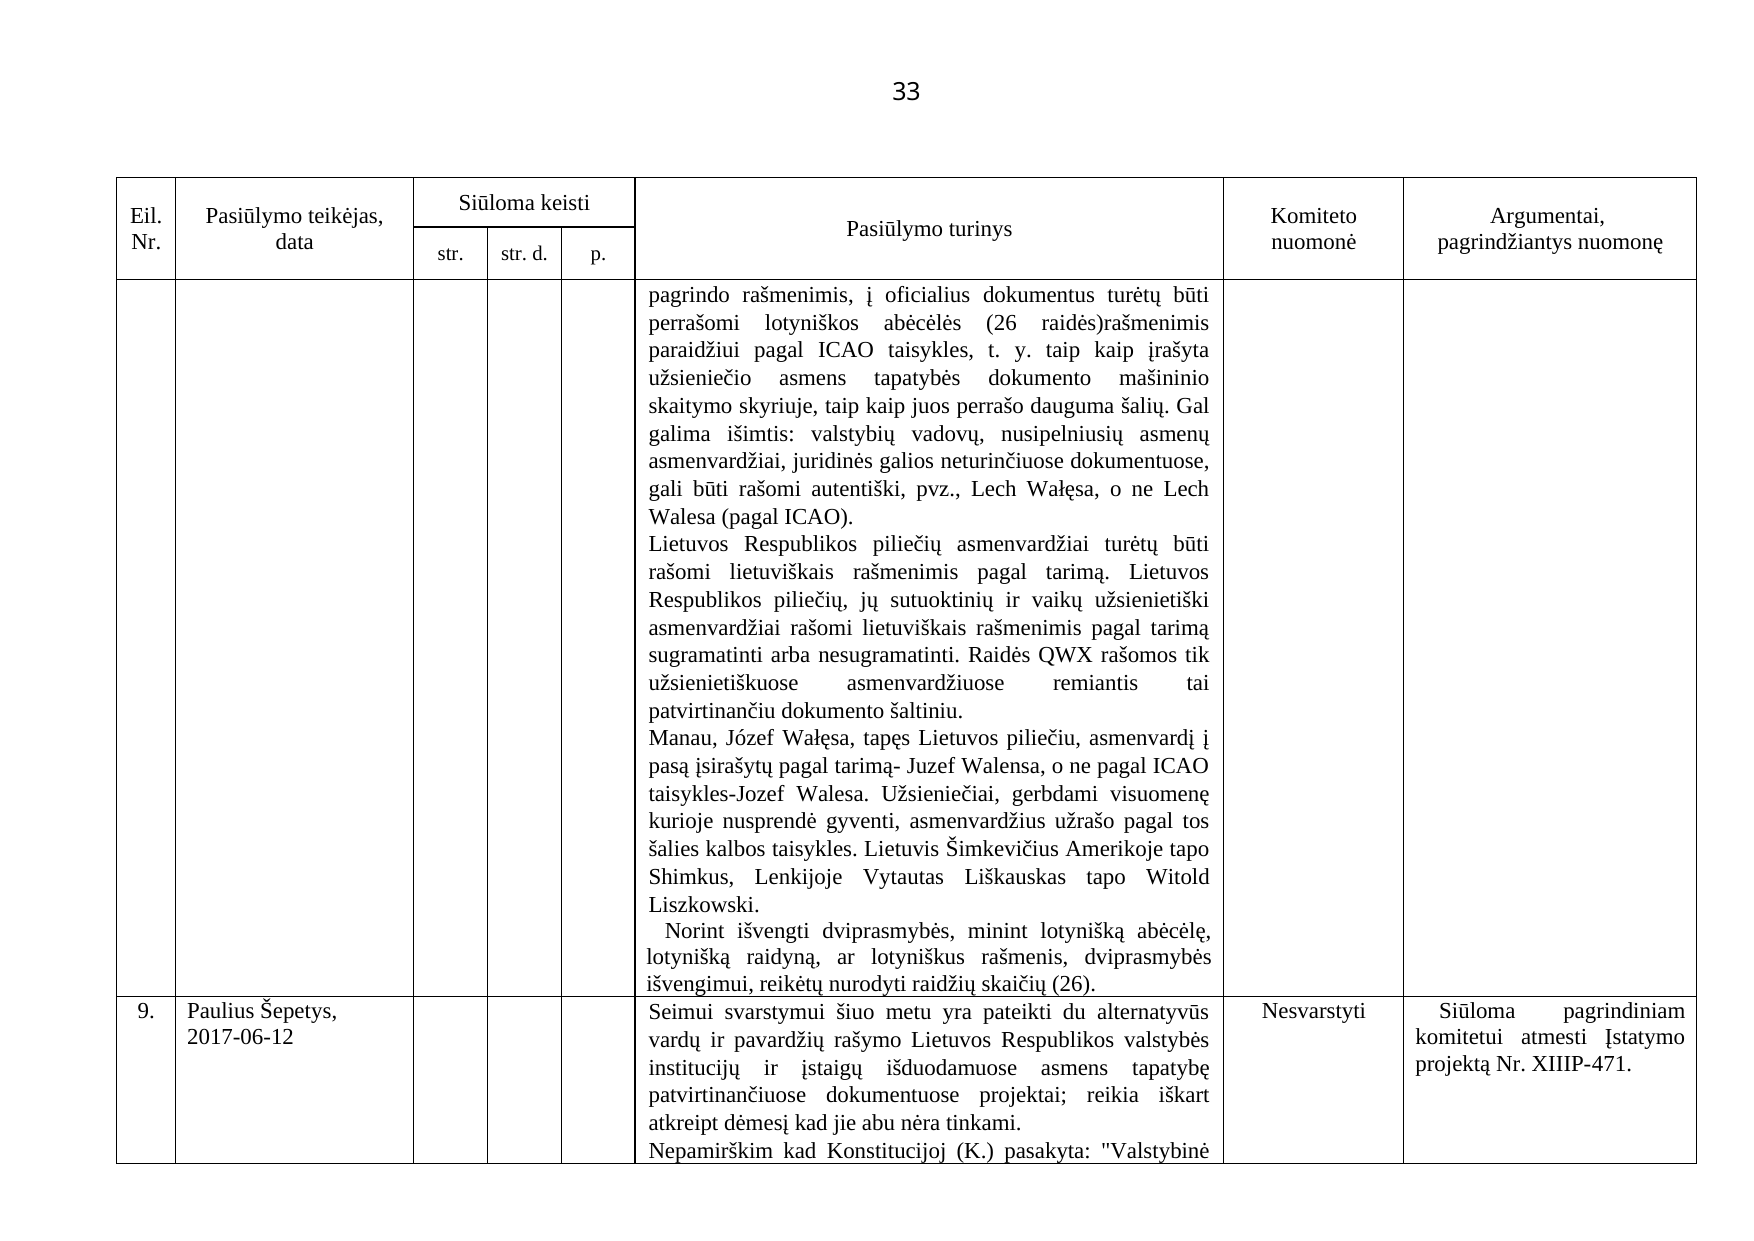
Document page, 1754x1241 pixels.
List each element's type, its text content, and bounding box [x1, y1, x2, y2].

table_cell Seimui svarstymui šiuo metu yra pateikti du alternatyvūs vardų ir pavardžių rašymo Lietuvos Respublikos valstybės institucijų ir įstaigų išduodamuose asmens tapatybę patvirtinančiuose dokumentuose projektai; reikia iškart atkreipt dėmesį kad jie abu nėra tinkami. Nepamirškim kad Konstitucijoj (K.) pasakyta: "Valstybinė [636, 997, 1223, 1163]
table_cell [488, 997, 561, 1163]
table_header Pasiūlymo turinys [636, 178, 1223, 279]
table_cell [414, 280, 487, 996]
table_header Komiteto nuomonė [1224, 178, 1403, 279]
table_cell pagrindo rašmenimis, į oficialius dokumentus turėtų būti perrašomi lotyniškos abėcėlės (26 raidės)rašmenimis paraidžiui pagal ICAO taisykles, t. y. taip kaip įrašyta užsieniečio asmens tapatybės dokumento mašininio skaitymo skyriuje, taip kaip juos perrašo dauguma šalių. Gal galima išimtis: valstybių vadovų, nusipelniusių asmenų asmenvardžiai, juridinės galios neturinčiuose dokumentuose, gali būti rašomi autentiški, pvz., Lech Wałęsa, o ne Lech Walesa (pagal ICAO). Lietuvos Respublikos piliečių asmenvardžiai turėtų būti rašomi lietuviškais rašmenimis pagal tarimą. Lietuvos Respublikos piliečių, jų sutuoktinių ir vaikų užsienietiški asmenvardžiai rašomi lietuviškais rašmenimis pagal tarimą sugramatinti arba nesugramatinti. Raidės QWX rašomos tik užsienietiškuose asmenvardžiuose remiantis tai patvirtinančiu dokumento šaltiniu. Manau, Józef Wałęsa, tapęs Lietuvos piliečiu, asmenvardį į pasą įsirašytų pagal tarimą- Juzef Walensa, o ne pagal ICAO taisykles-Jozef Walesa. Užsieniečiai, gerbdami visuomenę kurioje nusprendė gyventi, asmenvardžius užrašo pagal tos šalies kalbos taisykles. Lietuvis Šimkevičius Amerikoje tapo Shimkus, Lenkijoje Vytautas Liškauskas tapo Witold Liszkowski. Norint išvengti dviprasmybės, minint lotynišką abėcėlę, lotynišką raidyną, ar lotyniškus rašmenis, dviprasmybės išvengimui, reikėtų nurodyti raidžių skaičių (26). [636, 280, 1223, 996]
table_cell 9. [117, 997, 175, 1163]
table_cell str. d. [488, 228, 561, 279]
table_cell Paulius Šepetys, 2017-06-12 [176, 997, 413, 1163]
table_header Siūloma keisti [414, 178, 634, 226]
table_cell [414, 997, 487, 1163]
table_cell [1404, 280, 1696, 996]
table_header Argumentai, pagrindžiantys nuomonę [1404, 178, 1696, 279]
table_cell [1224, 280, 1403, 996]
table_cell Nesvarstyti [1224, 997, 1403, 1163]
table_cell p. [562, 228, 634, 279]
table_cell [488, 280, 561, 996]
table_cell [562, 997, 634, 1163]
table_cell [117, 280, 175, 996]
table_cell [562, 280, 634, 996]
table_cell str. [414, 228, 487, 279]
table_header Pasiūlymo teikėjas, data [176, 178, 413, 279]
table_cell Siūloma pagrindiniam komitetui atmesti Įstatymo projektą Nr. XIIIP-471. [1404, 997, 1696, 1163]
table_header Eil. Nr. [117, 178, 175, 279]
table_cell [176, 280, 413, 996]
